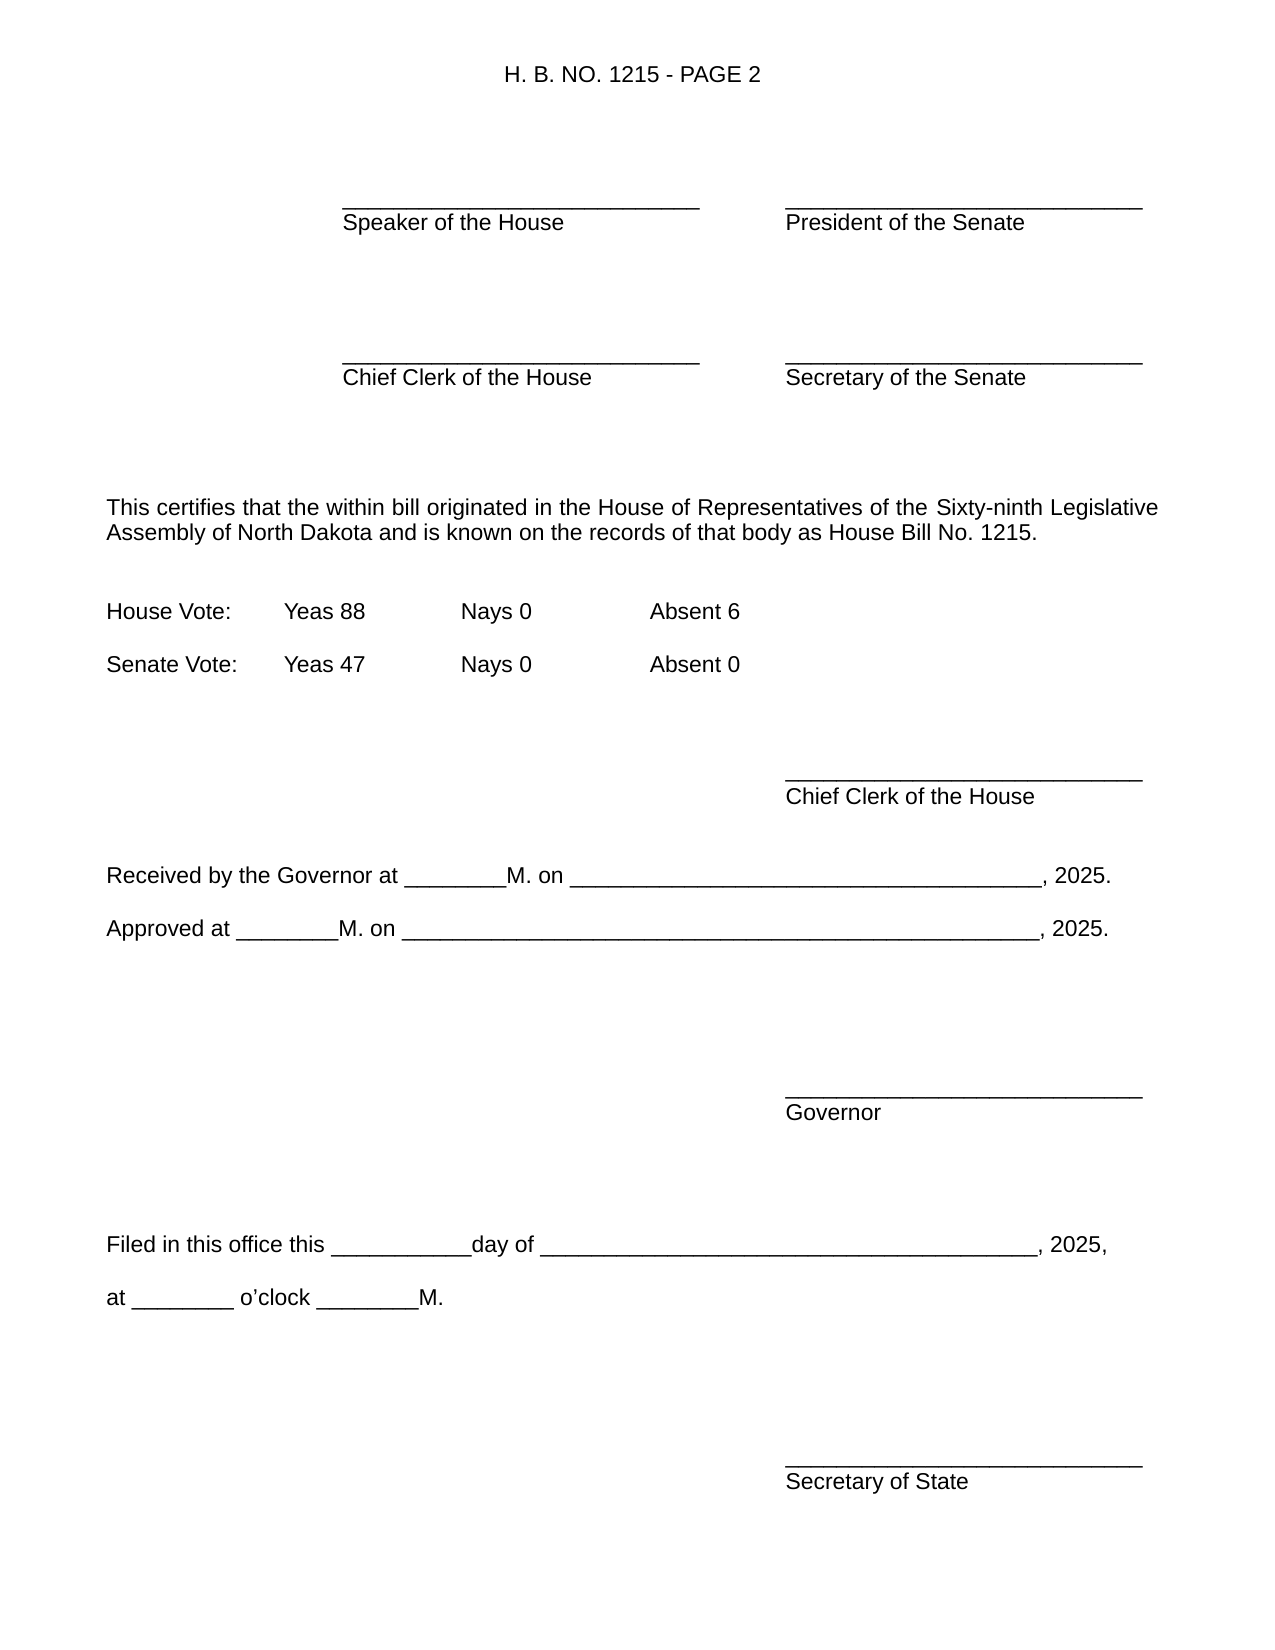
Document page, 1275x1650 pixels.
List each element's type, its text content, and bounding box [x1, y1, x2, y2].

text ____________________________ ____________________________ [106, 186, 1158, 211]
text Governor [106, 1099, 1158, 1125]
text ____________________________ [106, 756, 1158, 783]
text at ________ o’clock ________M. [106, 1283, 1158, 1310]
text Filed in this office this ___________day of _______________________________________, 2025, [106, 1231, 1158, 1257]
text ____________________________ ____________________________ [106, 341, 1158, 366]
text ____________________________ [106, 1073, 1158, 1099]
text Speaker of the House President of the Senate [106, 211, 1158, 236]
text Chief Clerk of the House Secretary of the Senate [106, 366, 1158, 391]
text House Vote: Yeas 88 Nays 0 Absent 6 [106, 598, 1158, 625]
text Chief Clerk of the House [106, 783, 1158, 809]
text ____________________________ [106, 1442, 1158, 1468]
text This certifies that the within bill originated in the House of Representatives of the Sixty-ninth Legislative Assembly of North Dakota and is known on the records of that body as House Bill No. 1215. [106, 496, 1158, 546]
text Secretary of State [106, 1468, 1158, 1494]
text Approved at ________M. on __________________________________________________, 2025. [106, 914, 1158, 941]
text Senate Vote: Yeas 47 Nays 0 Absent 0 [106, 651, 1158, 677]
text Received by the Governor at ________M. on _____________________________________, 2025. [106, 862, 1158, 888]
